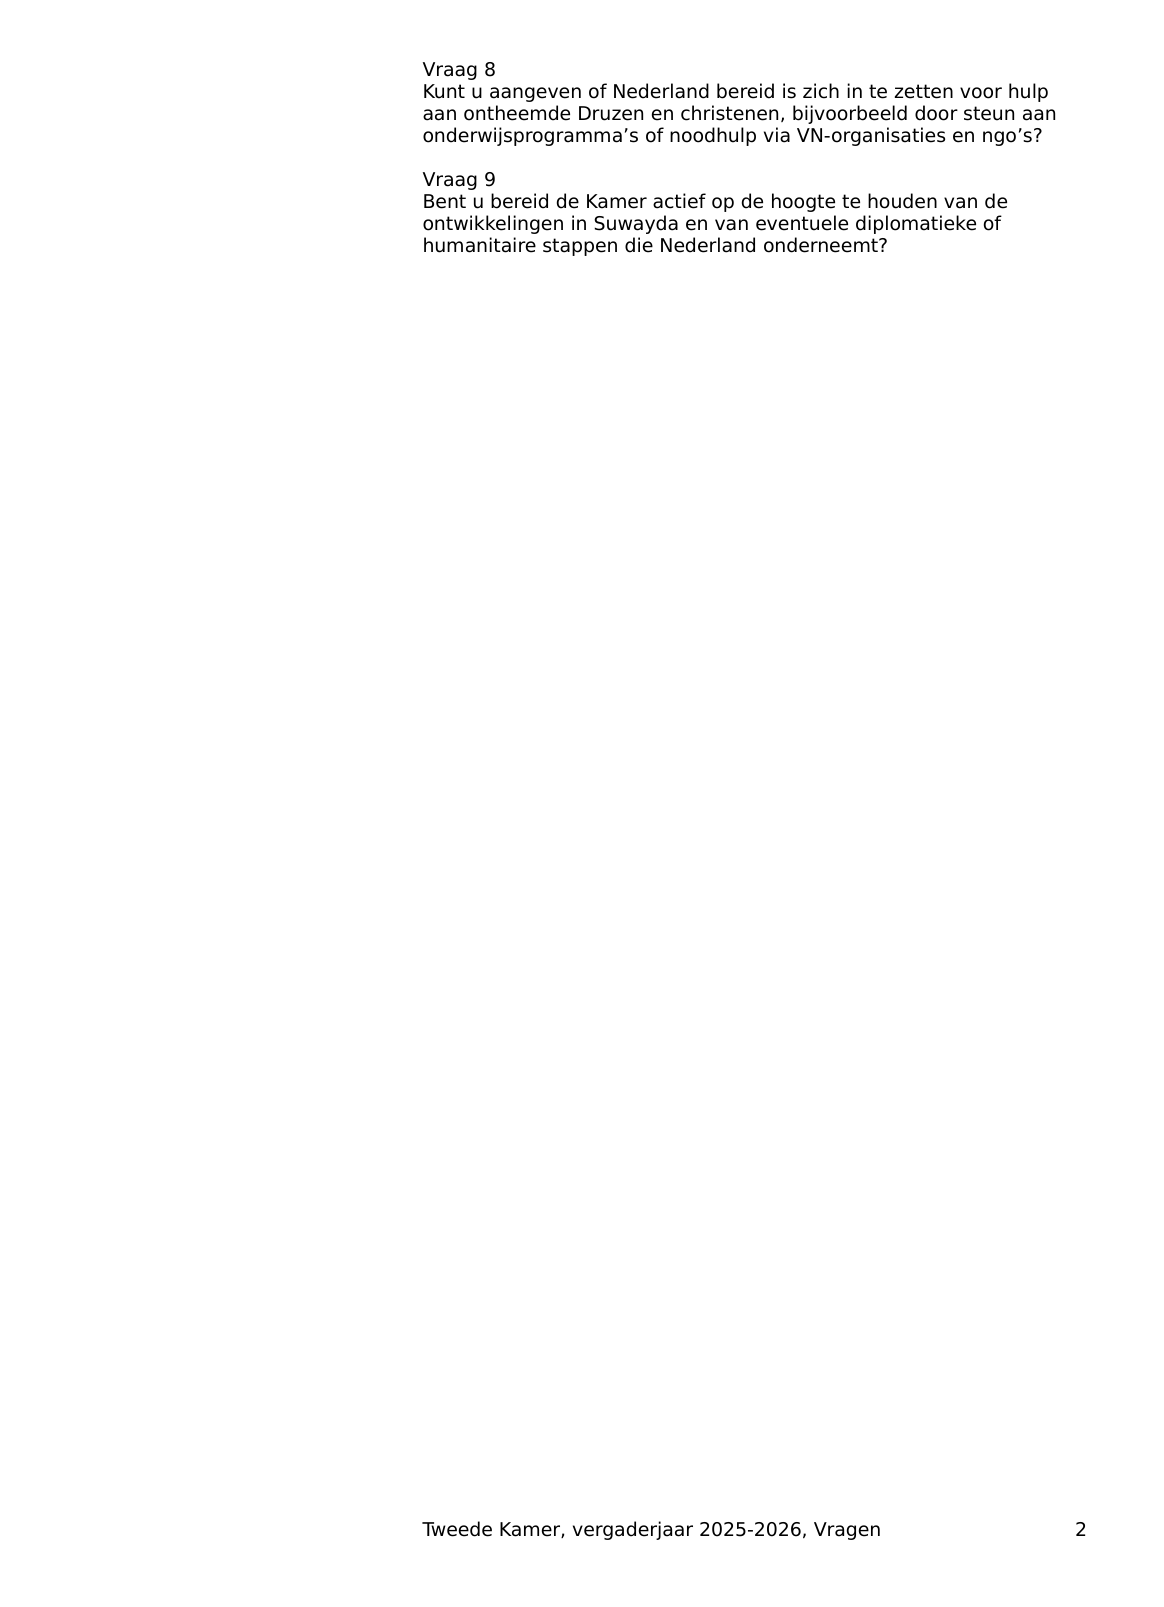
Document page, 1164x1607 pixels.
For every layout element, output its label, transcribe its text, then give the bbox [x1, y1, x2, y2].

text Vraag 9 [422, 169, 1087, 191]
text Bent u bereid de Kamer actief op de hoogte te houden van de ontwikkelingen in Suwayda en van eventuele diplomatieke of humanitaire stappen die Nederland onderneemt? [422, 191, 1087, 257]
text Vraag 8 [422, 59, 1087, 81]
text Kunt u aangeven of Nederland bereid is zich in te zetten voor hulp aan ontheemde Druzen en christenen, bijvoorbeeld door steun aan onderwijsprogramma’s of noodhulp via VN-organisaties en ngo’s? [422, 81, 1087, 147]
